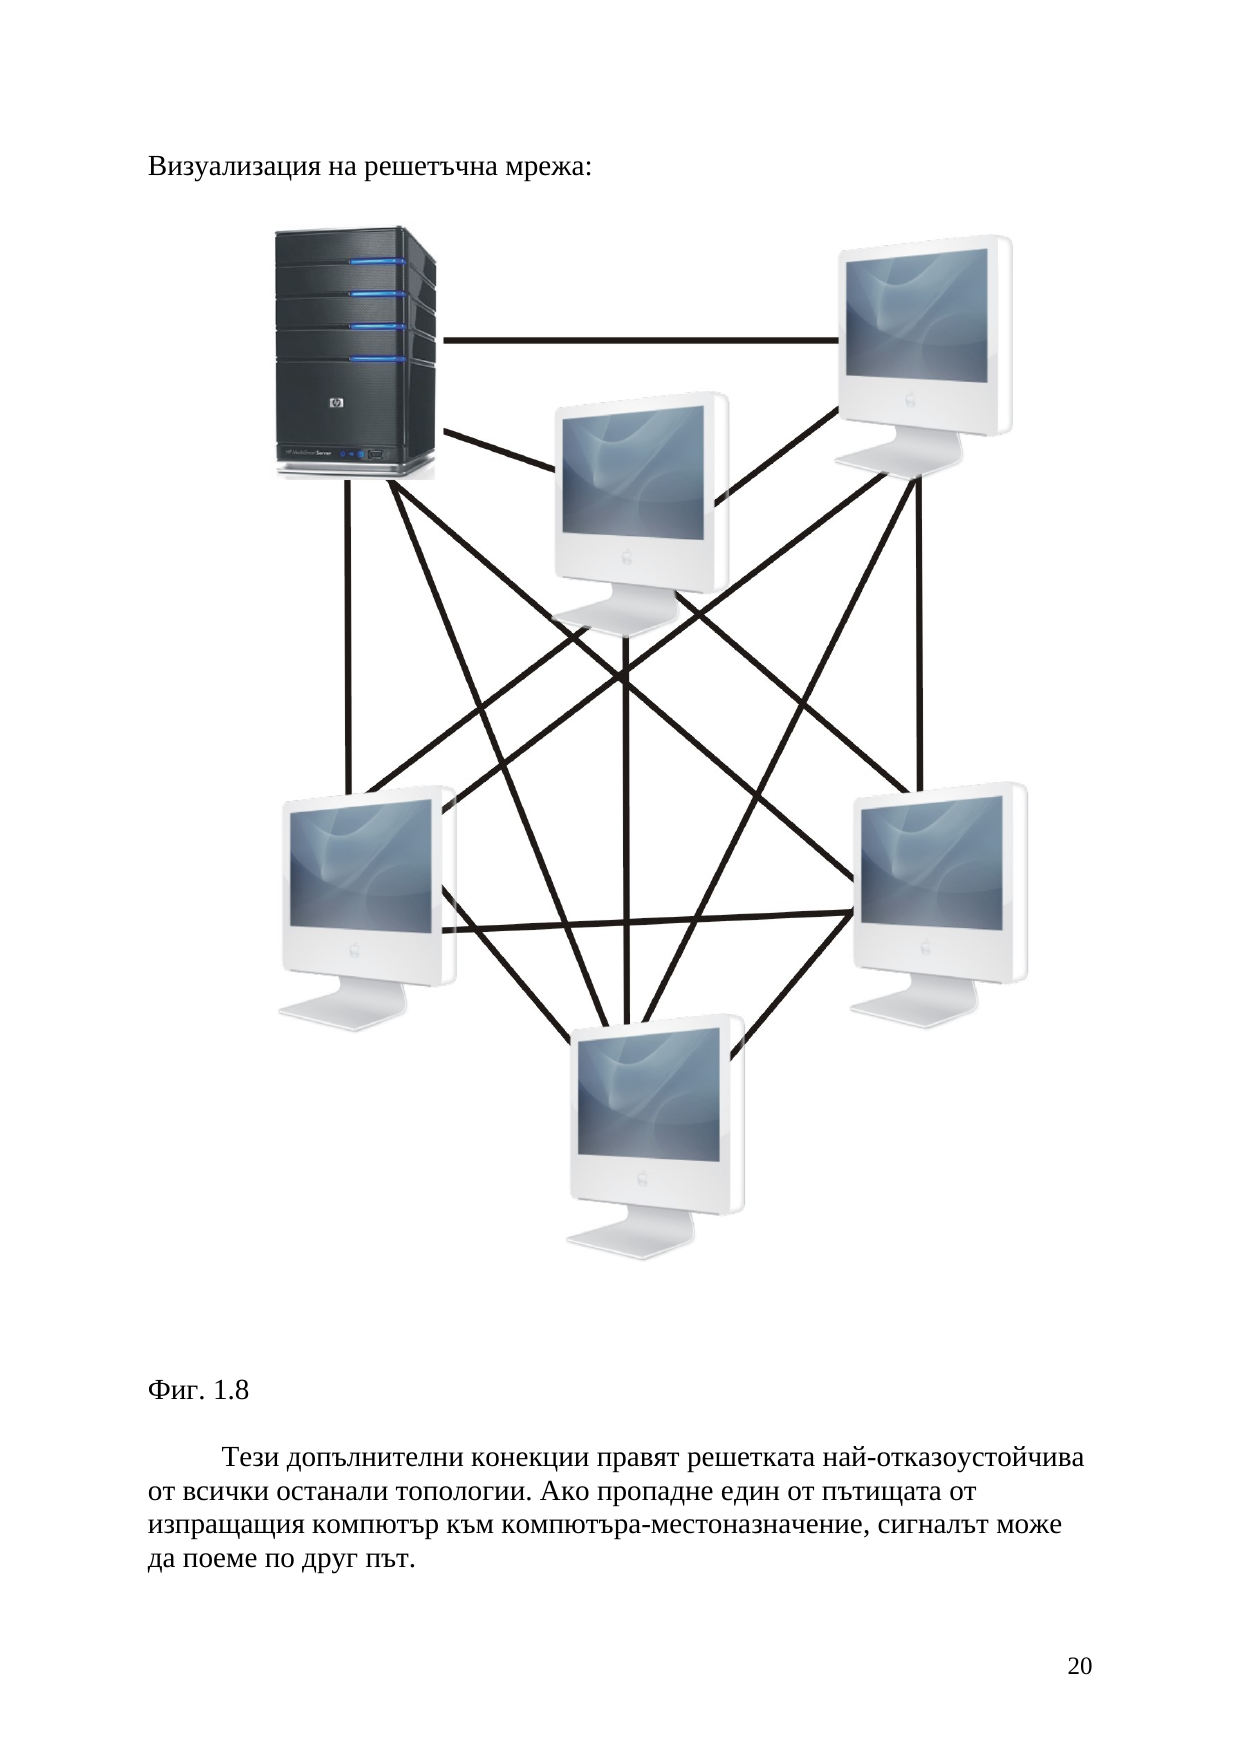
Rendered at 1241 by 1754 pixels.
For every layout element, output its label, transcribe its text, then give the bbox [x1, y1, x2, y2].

text Тези допълнителни конекции правят решетката най-отказоустойчива от всички останали топологии. Ако пропадне един от пътищата от изпращащия компютър към компютъра-местоназначение, сигналът може да поеме по друг път. [148, 1439, 1092, 1573]
text Визуализация на решетъчна мрежа: [148, 148, 1092, 181]
text Фиг. 1.8 [148, 1372, 1092, 1406]
picture [244, 223, 1060, 1263]
